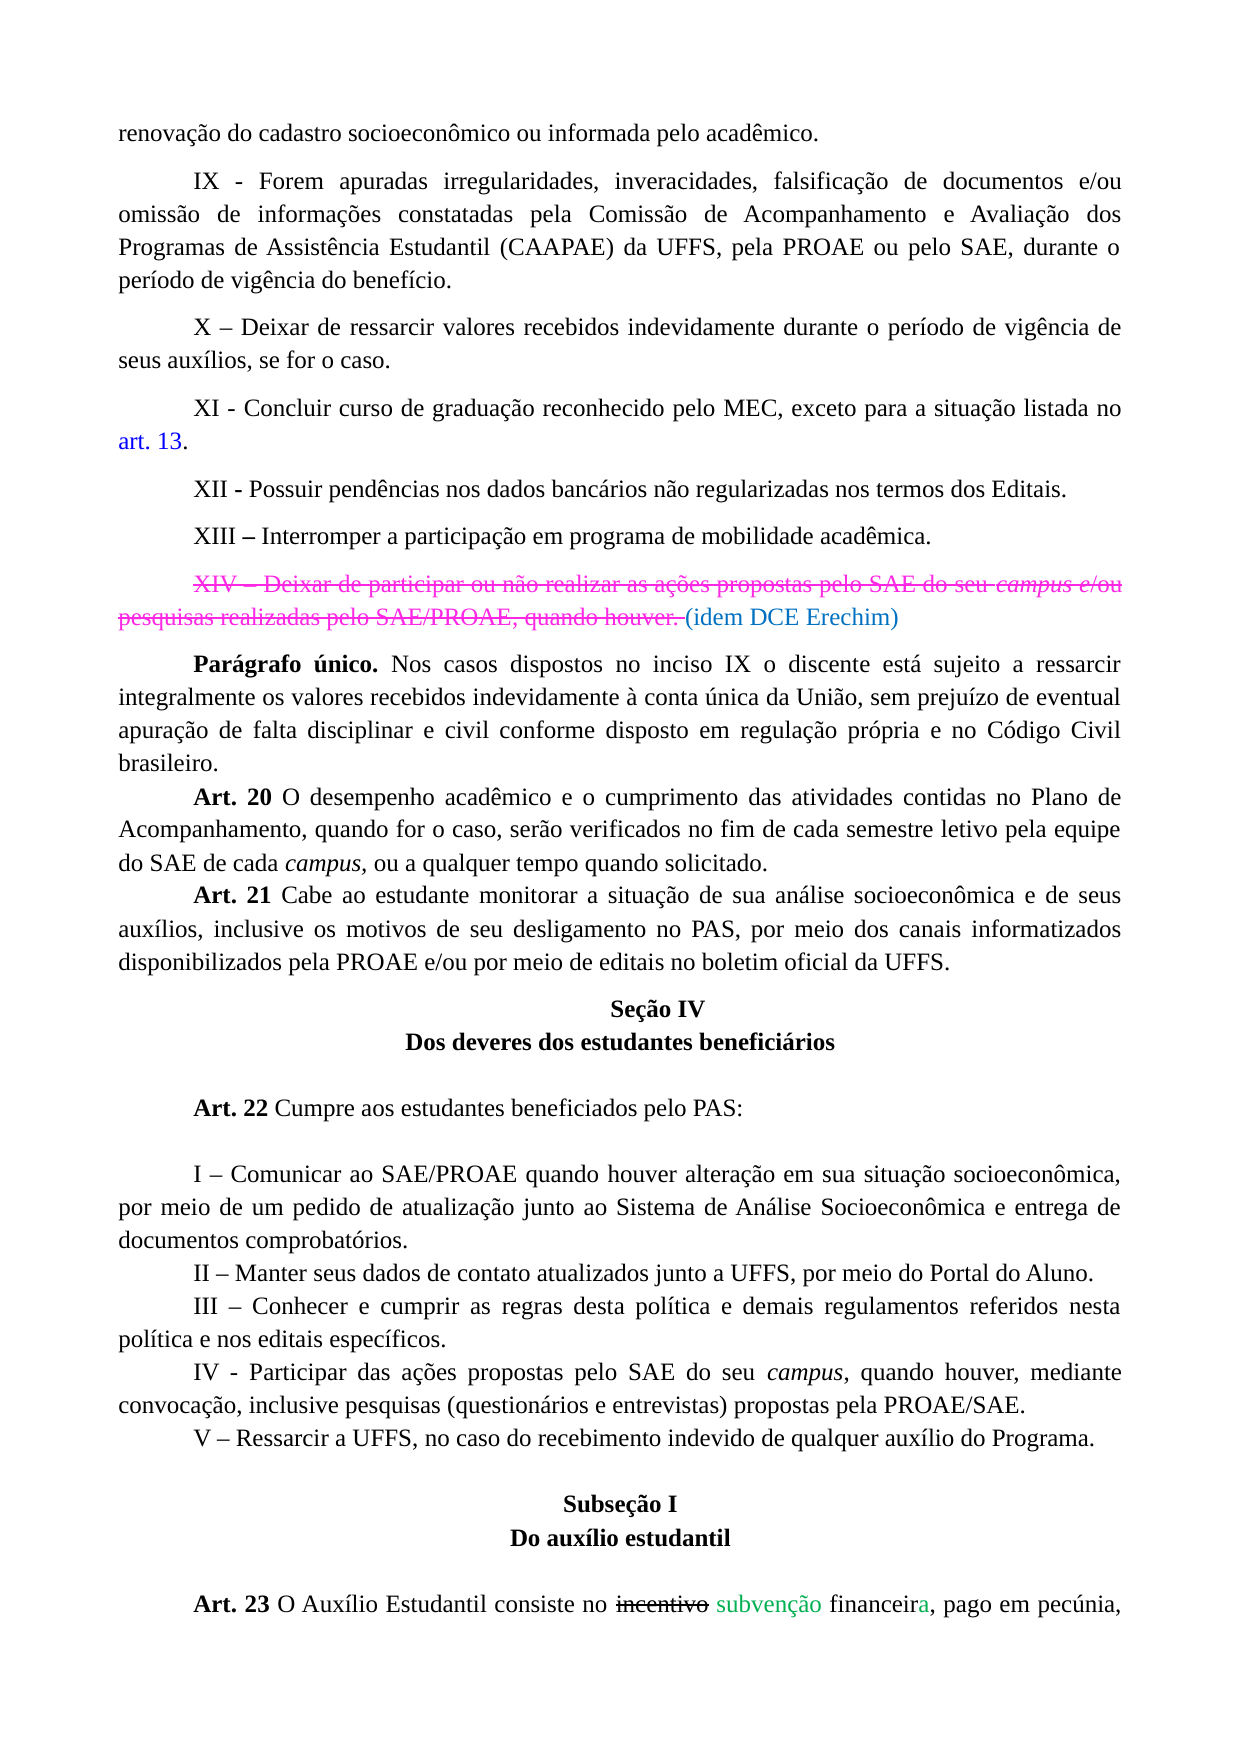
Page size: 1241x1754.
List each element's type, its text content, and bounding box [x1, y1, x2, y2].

text Art. 21 Cabe ao estudante monitorar a situação de sua análise socioeconômica e de seus auxílios, inclusive os motivos de seu desligamento no PAS, por meio dos canais informatizados disponibilizados pela PROAE e/ou por meio de editais no boletim oficial da UFFS. [118, 881, 1122, 975]
text Parágrafo único. Nos casos dispostos no inciso IX o discente está sujeito a ressarcir integralmente os valores recebidos indevidamente à conta única da União, sem prejuízo de eventual apuração de falta disciplinar e civil conforme disposto em regulação própria e no Código Civil brasileiro. [118, 649, 1122, 777]
text Seção IV [118, 994, 1122, 1023]
text X – Deixar de ressarcir valores recebidos indevidamente durante o período de vigência de seus auxílios, se for o caso. [118, 312, 1122, 374]
text IV - Participar das ações propostas pelo SAE do seu campus, quando houver, mediante convocação, inclusive pesquisas (questionários e entrevistas) propostas pela PROAE/SAE. [118, 1357, 1122, 1419]
text XIV – Deixar de participar ou não realizar as ações propostas pelo SAE do seu campus e/ou pesquisas realizadas pelo SAE/PROAE, quando houver. (idem DCE Erechim) [118, 569, 1122, 631]
text II – Manter seus dados de contato atualizados junto a UFFS, por meio do Portal do Aluno. [118, 1258, 1122, 1287]
text renovação do cadastro socioeconômico ou informada pelo acadêmico. [118, 118, 1122, 147]
text I – Comunicar ao SAE/PROAE quando houver alteração em sua situação socioeconômica, por meio de um pedido de atualização junto ao Sistema de Análise Socioeconômica e entrega de documentos comprobatórios. [118, 1159, 1122, 1254]
text Subseção I [118, 1489, 1122, 1518]
text XI - Concluir curso de graduação reconhecido pelo MEC, exceto para a situação listada no art. 13. [118, 393, 1122, 455]
text III – Conhecer e cumprir as regras desta política e demais regulamentos referidos nesta política e nos editais específicos. [118, 1291, 1122, 1353]
text Do auxílio estudantil [118, 1523, 1122, 1551]
text Dos deveres dos estudantes beneficiários [118, 1027, 1122, 1056]
text Art. 23 O Auxílio Estudantil consiste no incentivo subvenção financeira, pago em pecúnia, [118, 1589, 1122, 1617]
text Art. 20 O desempenho acadêmico e o cumprimento das atividades contidas no Plano de Acompanhamento, quando for o caso, serão verificados no fim de cada semestre letivo pela equipe do SAE de cada campus, ou a qualquer tempo quando solicitado. [118, 782, 1122, 876]
text Art. 22 Cumpre aos estudantes beneficiados pelo PAS: [118, 1093, 1122, 1122]
text IX - Forem apuradas irregularidades, inveracidades, falsificação de documentos e/ou omissão de informações constatadas pela Comissão de Acompanhamento e Avaliação dos Programas de Assistência Estudantil (CAAPAE) da UFFS, pela PROAE ou pelo SAE, durante o período de vigência do benefício. [118, 166, 1122, 293]
text V – Ressarcir a UFFS, no caso do recebimento indevido de qualquer auxílio do Programa. [118, 1423, 1122, 1452]
text XIII – Interromper a participação em programa de mobilidade acadêmica. [118, 521, 1122, 550]
text XII - Possuir pendências nos dados bancários não regularizadas nos termos dos Editais. [118, 474, 1122, 502]
